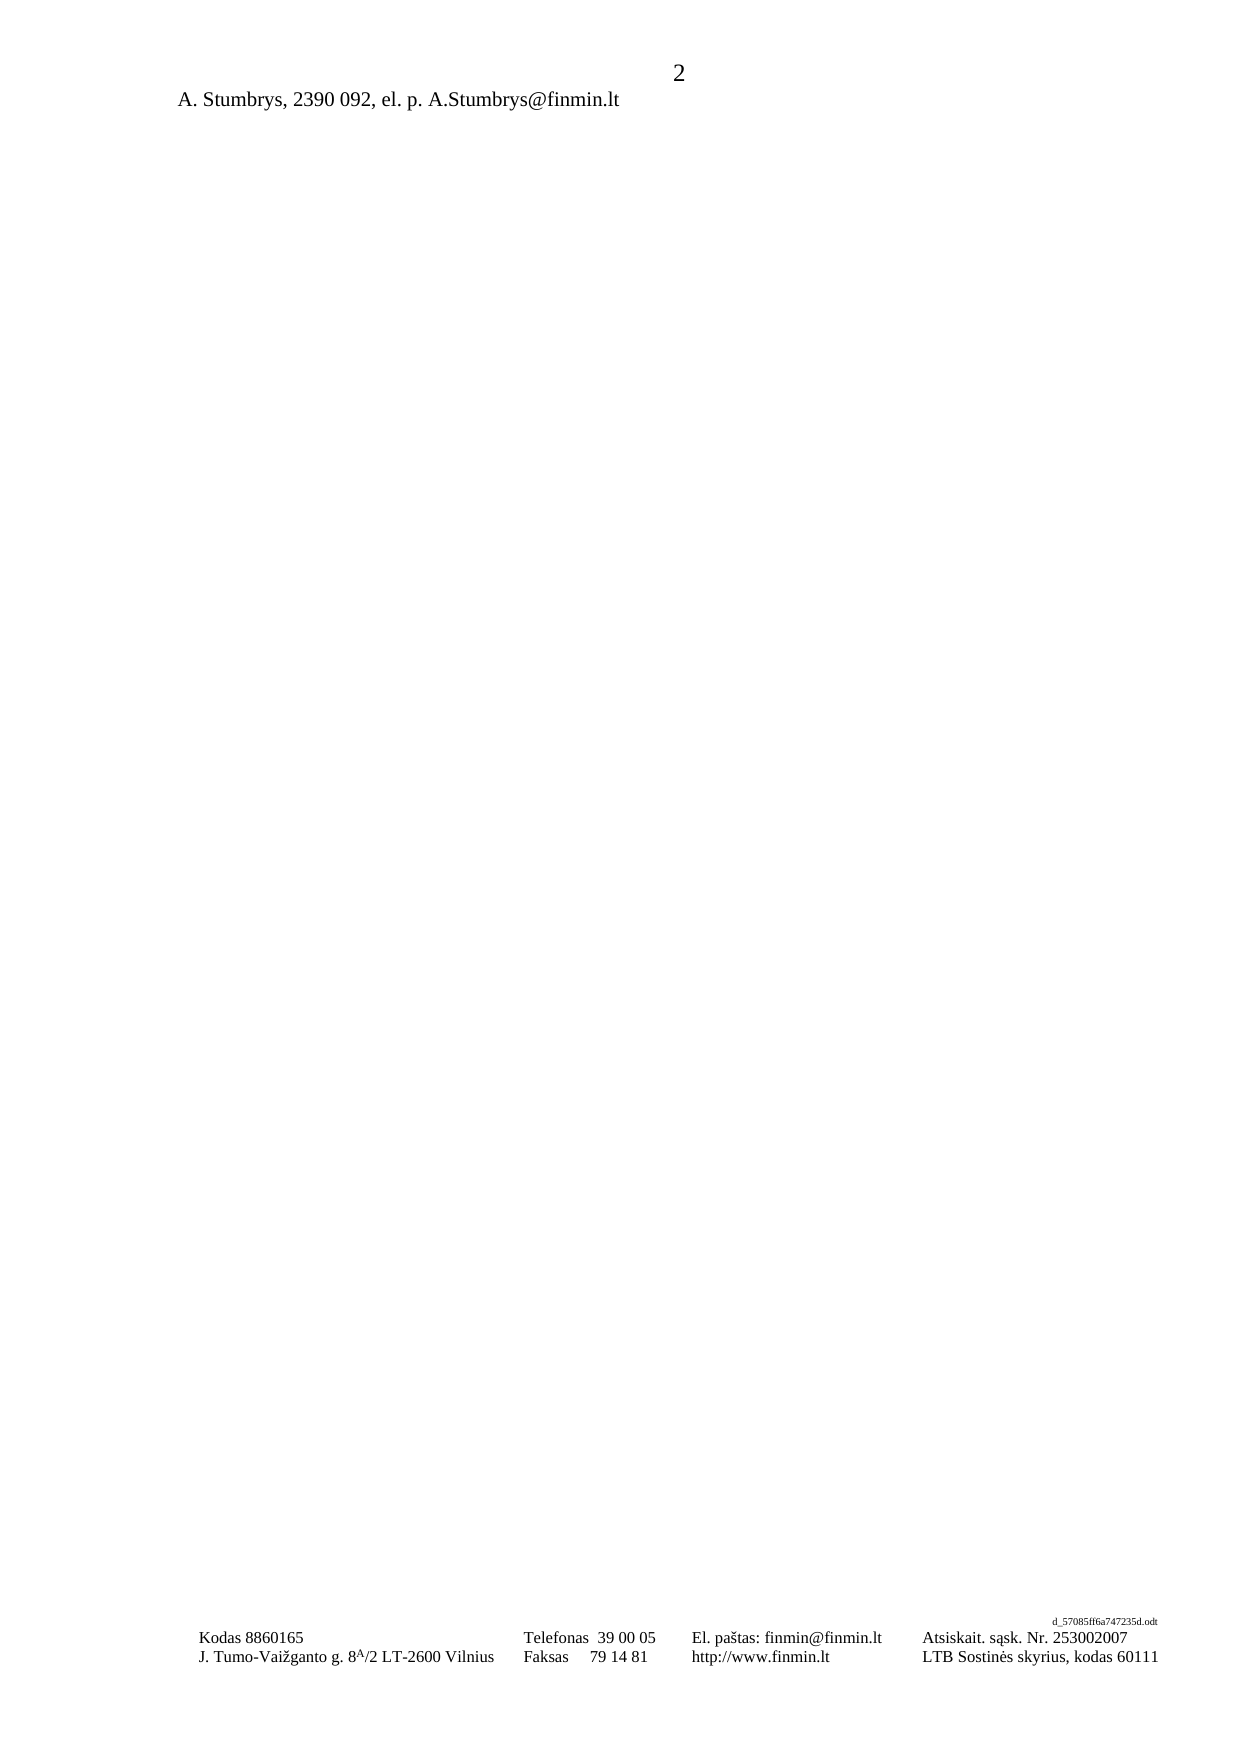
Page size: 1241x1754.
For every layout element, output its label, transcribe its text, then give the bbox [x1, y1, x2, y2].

text A. Stumbrys, 2390 092, el. p. A.Stumbrys@finmin.lt [177, 87, 1181, 111]
